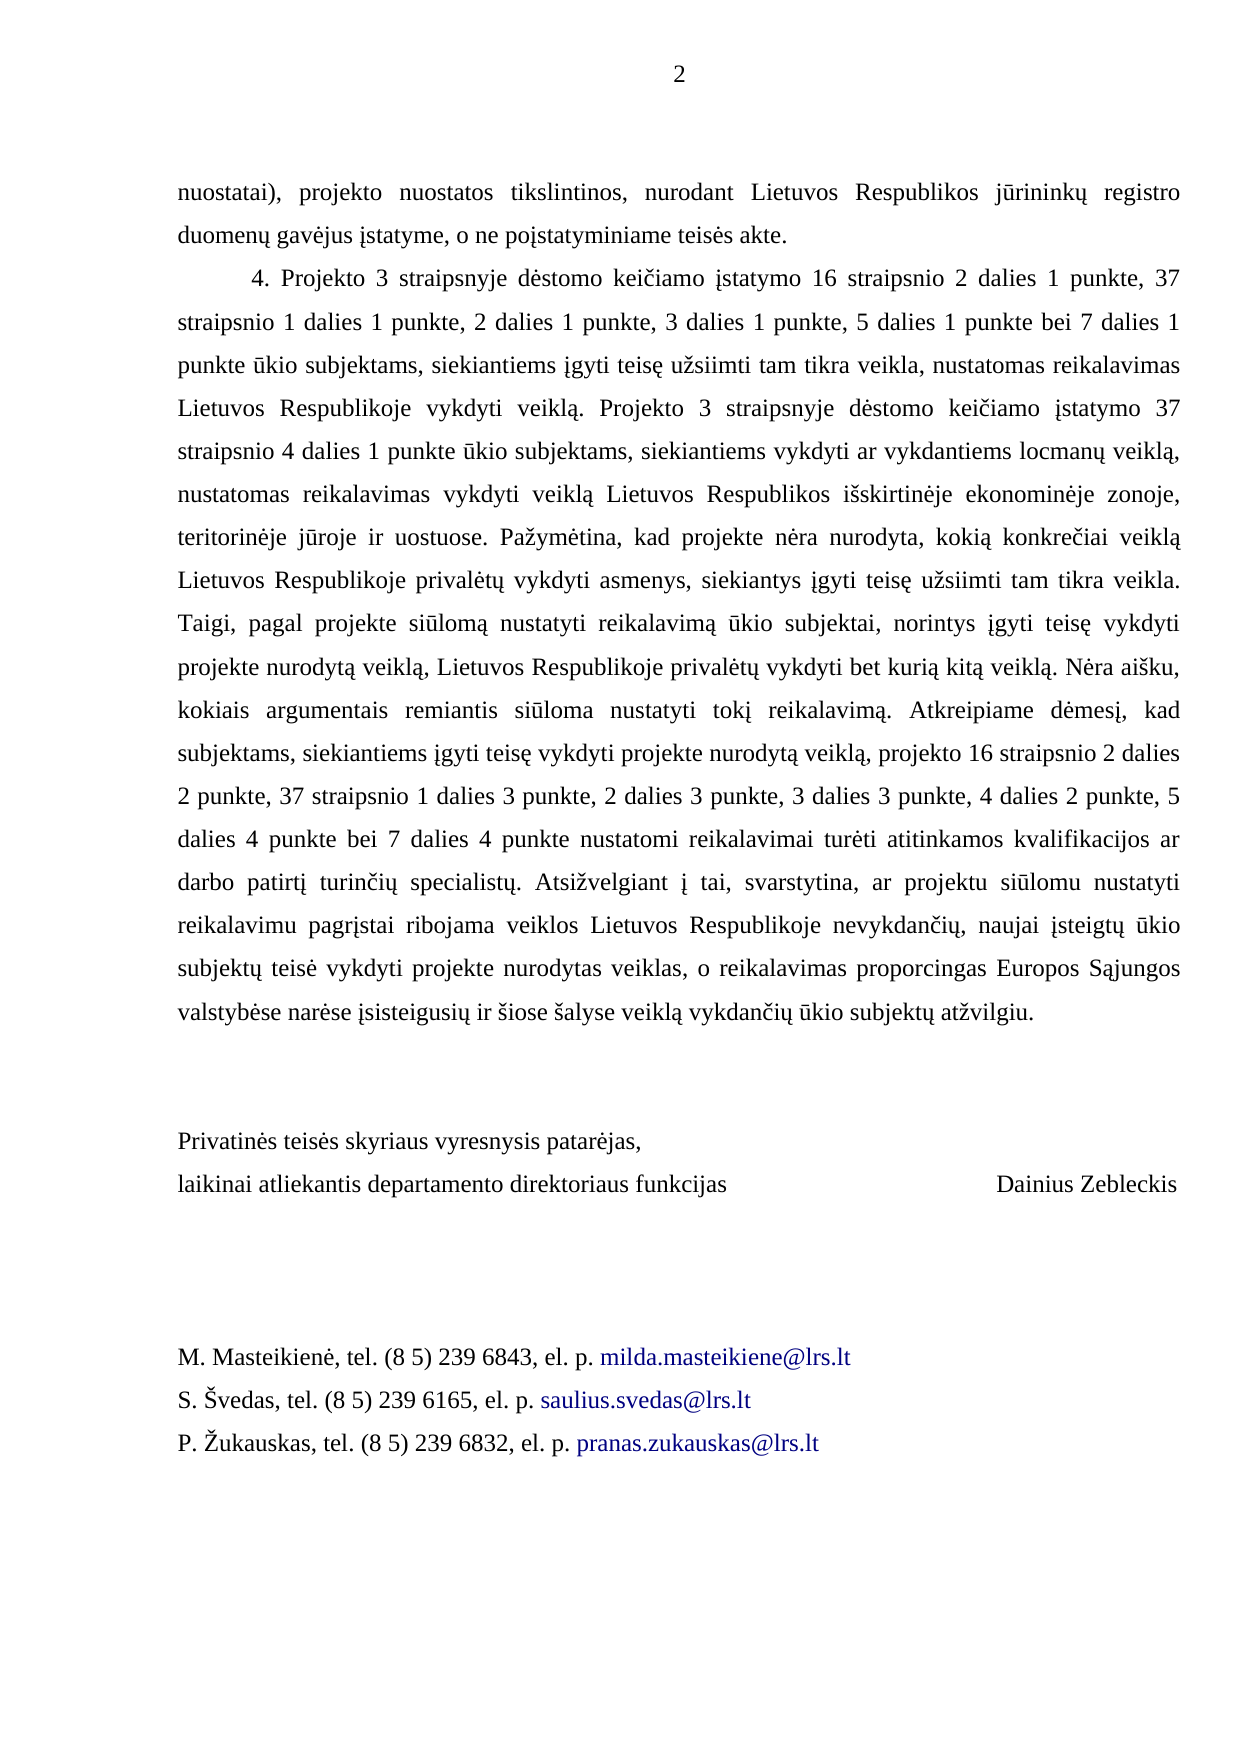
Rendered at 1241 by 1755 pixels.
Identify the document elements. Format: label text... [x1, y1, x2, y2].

text S. Švedas, tel. (8 5) 239 6165, el. p. saulius.svedas@lrs.lt [177, 1385, 1181, 1413]
list Projekto 3 straipsnyje dėstomo keičiamo įstatymo 16 straipsnio 2 dalies 1 punkte, 37 straipsnio 1 dalies 1 punkte, 2 dalies 1 punkte, 3 dalies 1 punkte, 5 dalies 1 punkte bei 7 dalies 1 punkte ūkio subjektams, siekiantiems įgyti teisę užsiimti tam tikra veikla, nustatomas reikalavimas Lietuvos Respublikoje vykdyti veiklą. Projekto 3 straipsnyje dėstomo keičiamo įstatymo 37 straipsnio 4 dalies 1 punkte ūkio subjektams, siekiantiems vykdyti ar vykdantiems locmanų veiklą, nustatomas reikalavimas vykdyti veiklą Lietuvos Respublikos išskirtinėje ekonominėje zonoje, teritorinėje jūroje ir uostuose. Pažymėtina, kad projekte nėra nurodyta, kokią konkrečiai veiklą Lietuvos Respublikoje privalėtų vykdyti asmenys, siekiantys įgyti teisę užsiimti tam tikra veikla. Taigi, pagal projekte siūlomą nustatyti reikalavimą ūkio subjektai, norintys įgyti teisę vykdyti projekte nurodytą veiklą, Lietuvos Respublikoje privalėtų vykdyti bet kurią kitą veiklą. Nėra aišku, kokiais argumentais remiantis siūloma nustatyti tokį reikalavimą. Atkreipiame dėmesį, kad subjektams, siekiantiems įgyti teisę vykdyti projekte nurodytą veiklą, projekto 16 straipsnio 2 dalies 2 punkte, 37 straipsnio 1 dalies 3 punkte, 2 dalies 3 punkte, 3 dalies 3 punkte, 4 dalies 2 punkte, 5 dalies 4 punkte bei 7 dalies 4 punkte nustatomi reikalavimai turėti atitinkamos kvalifikacijos ar darbo patirtį turinčių specialistų. Atsižvelgiant į tai, svarstytina, ar projektu siūlomu nustatyti reikalavimu pagrįstai ribojama veiklos Lietuvos Respublikoje nevykdančių, naujai įsteigtų ūkio subjektų teisė vykdyti projekte nurodytas veiklas, o reikalavimas proporcingas Europos Sąjungos valstybėse narėse įsisteigusių ir šiose šalyse veiklą vykdančių ūkio subjektų atžvilgiu. [177, 263, 1181, 1025]
text laikinai atliekantis departamento direktoriaus funkcijas Dainius Zebleckis [177, 1169, 1181, 1198]
text M. Masteikienė, tel. (8 5) 239 6843, el. p. milda.masteikiene@lrs.lt [177, 1342, 1181, 1370]
text P. Žukauskas, tel. (8 5) 239 6832, el. p. pranas.zukauskas@lrs.lt [177, 1428, 1181, 1457]
list nuostatai), projekto nuostatos tikslintinos, nurodant Lietuvos Respublikos jūrininkų registro duomenų gavėjus įstatyme, o ne poįstatyminiame teisės akte. [177, 177, 1181, 249]
text Privatinės teisės skyriaus vyresnysis patarėjas, [177, 1126, 1181, 1155]
